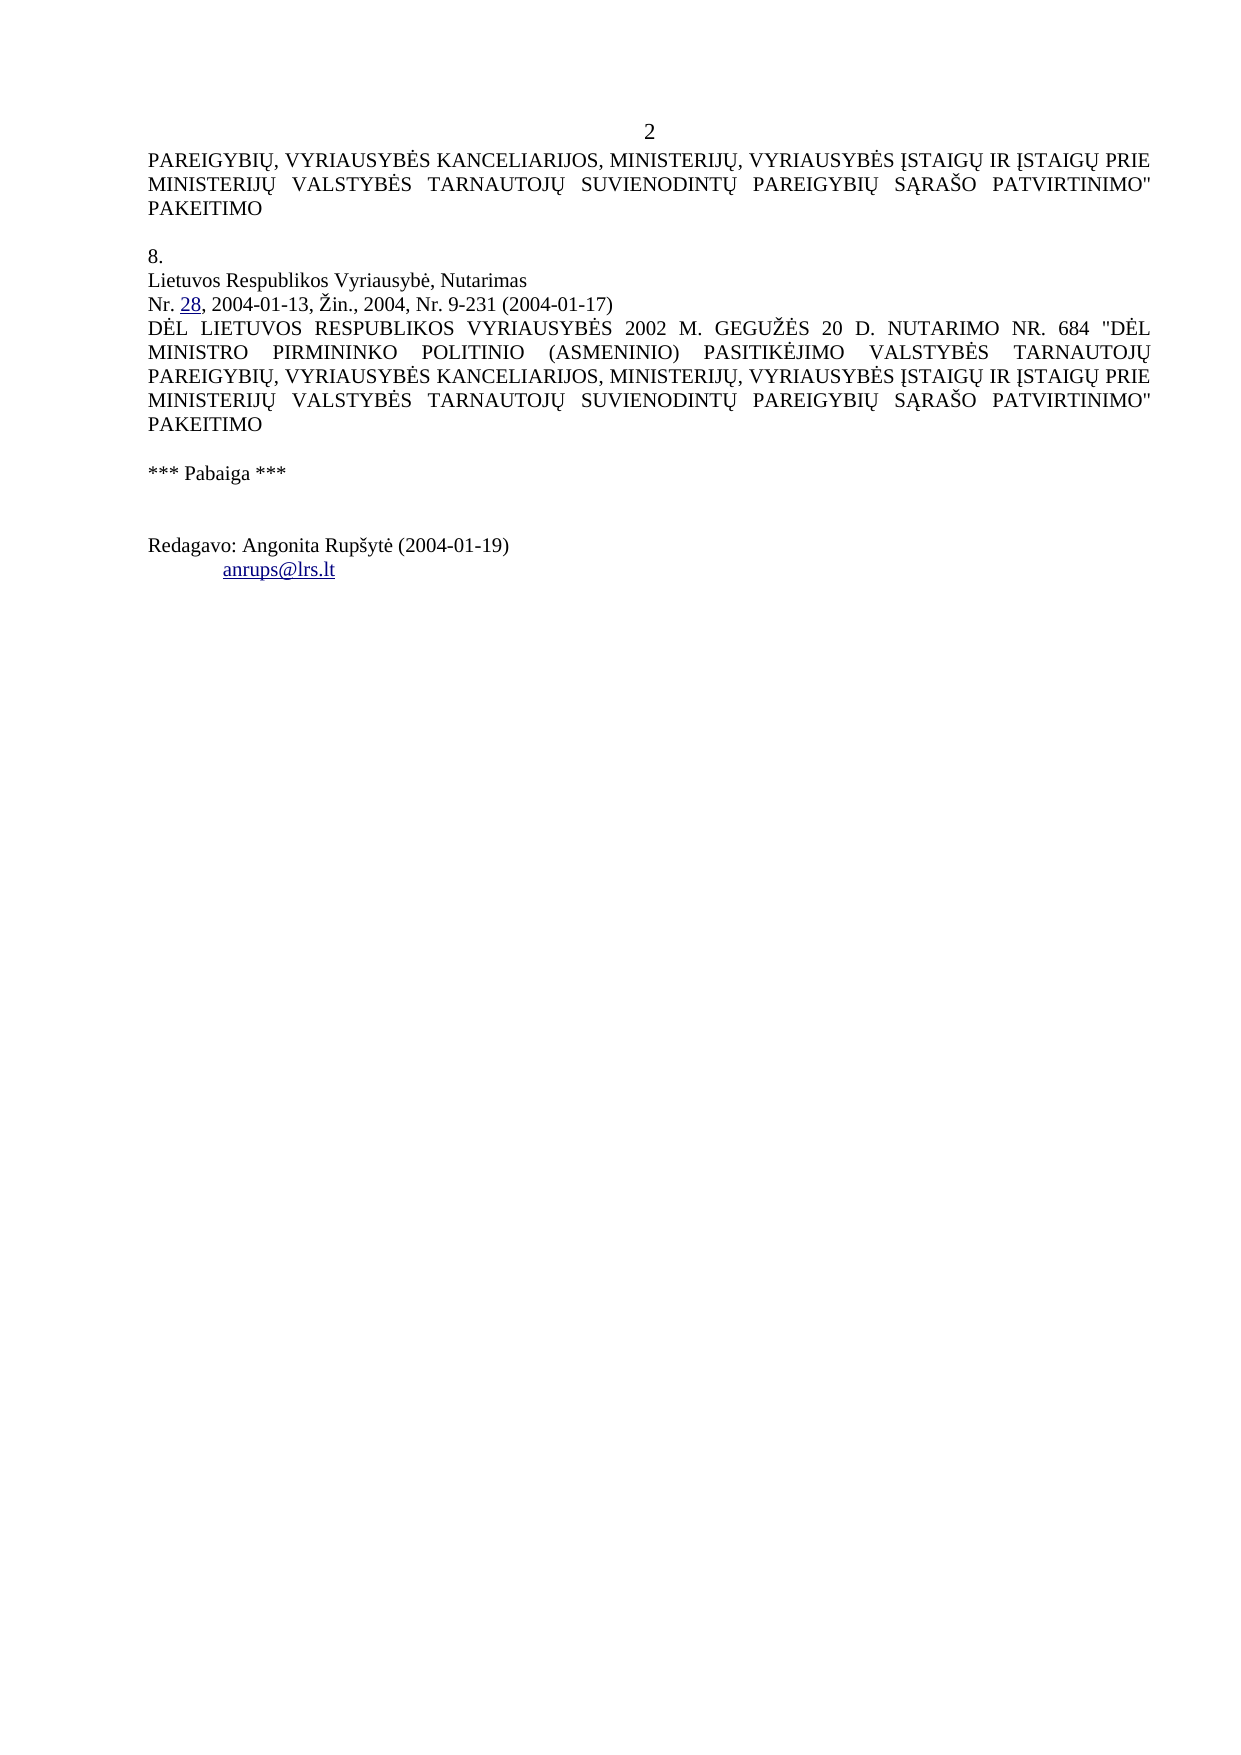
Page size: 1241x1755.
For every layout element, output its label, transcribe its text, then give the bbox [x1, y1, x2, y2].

text DĖL LIETUVOS RESPUBLIKOS VYRIAUSYBĖS 2002 M. GEGUŽĖS 20 D. NUTARIMO NR. 684 "DĖL MINISTRO PIRMININKO POLITINIO (ASMENINIO) PASITIKĖJIMO VALSTYBĖS TARNAUTOJŲ PAREIGYBIŲ, VYRIAUSYBĖS KANCELIARIJOS, MINISTERIJŲ, VYRIAUSYBĖS ĮSTAIGŲ IR ĮSTAIGŲ PRIE MINISTERIJŲ VALSTYBĖS TARNAUTOJŲ SUVIENODINTŲ PAREIGYBIŲ SĄRAŠO PATVIRTINIMO" PAKEITIMO [148, 316, 1152, 436]
text PAREIGYBIŲ, VYRIAUSYBĖS KANCELIARIJOS, MINISTERIJŲ, VYRIAUSYBĖS ĮSTAIGŲ IR ĮSTAIGŲ PRIE MINISTERIJŲ VALSTYBĖS TARNAUTOJŲ SUVIENODINTŲ PAREIGYBIŲ SĄRAŠO PATVIRTINIMO" PAKEITIMO [148, 148, 1152, 220]
text *** Pabaiga *** [148, 460, 1152, 484]
text anrups@lrs.lt [148, 557, 1152, 581]
text Redagavo: Angonita Rupšytė (2004-01-19) [148, 533, 1152, 557]
text Nr. 28, 2004-01-13, Žin., 2004, Nr. 9-231 (2004-01-17) [148, 292, 1152, 316]
text Lietuvos Respublikos Vyriausybė, Nutarimas [148, 268, 1152, 292]
text 8. [148, 244, 1152, 268]
